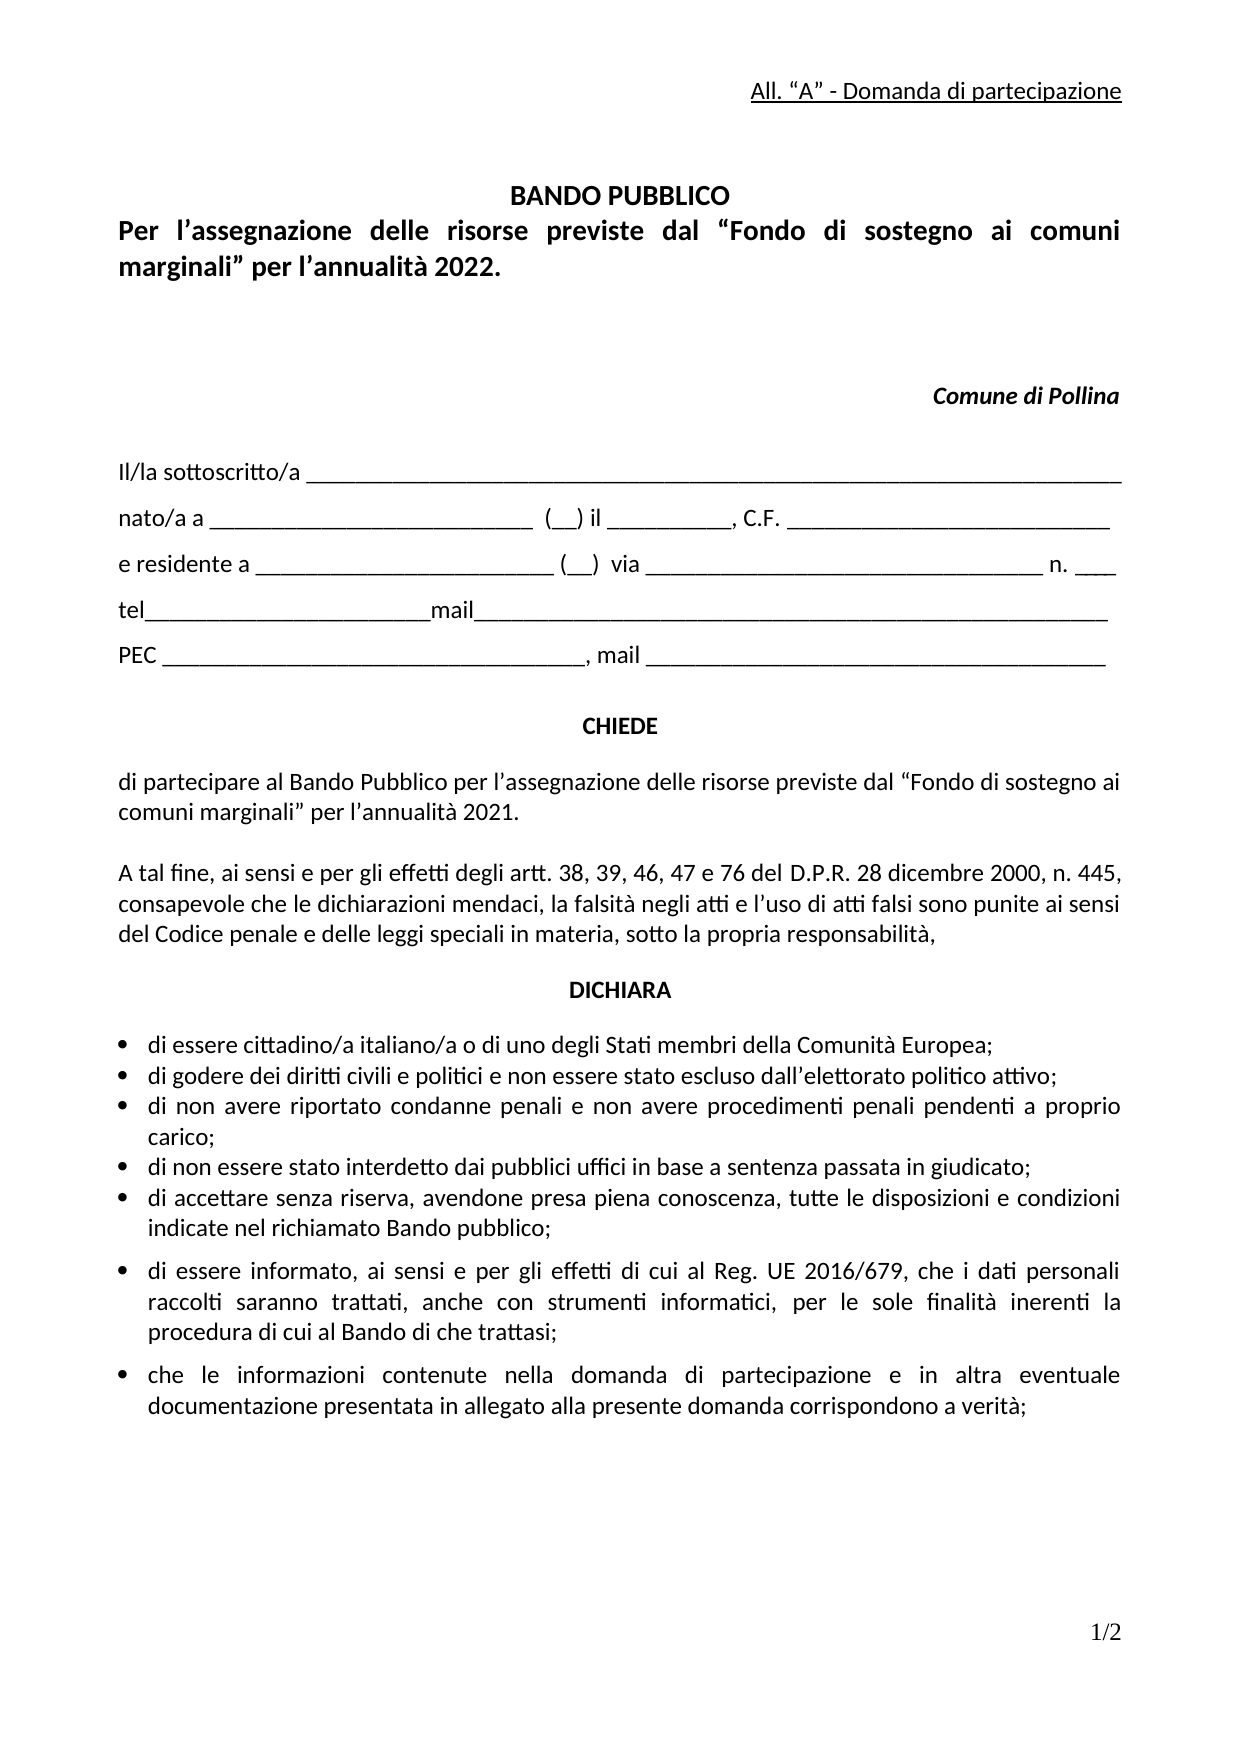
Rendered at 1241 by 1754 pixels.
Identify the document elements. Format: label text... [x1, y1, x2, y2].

text di partecipare al Bando Pubblico per l’assegnazione delle risorse previste dal “Fondo di sostegno ai comuni marginali” per l’annualità 2021. [118, 766, 1122, 827]
list di essere cittadino/a italiano/a o di uno degli Stati membri della Comunità Europea; [118, 1029, 1122, 1060]
list che le informazioni contenute nella domanda di partecipazione e in altra eventuale documentazione presentata in allegato alla presente domanda corrispondono a verità; [118, 1359, 1122, 1421]
list di essere informato, ai sensi e per gli effetti di cui al Reg. UE 2016/679, che i dati personali raccolti saranno trattati, anche con strumenti informatici, per le sole finalità inerenti la procedura di cui al Bando di che trattasi; [118, 1256, 1122, 1347]
list di accettare senza riserva, avendone presa piena conoscenza, tutte le disposizioni e condizioni indicate nel richiamato Bando pubblico; [118, 1182, 1122, 1243]
text PEC __________________________________, mail _____________________________________ [118, 639, 1122, 670]
list di non essere stato interdetto dai pubblici uffici in base a sentenza passata in giudicato; [118, 1151, 1122, 1182]
text tel_______________________mail___________________________________________________ [118, 594, 1122, 624]
text All. “A” - Domanda di partecipazione [118, 75, 1122, 106]
text Comune di Pollina [753, 380, 1122, 411]
text nato/a a __________________________ (__) il __________, C.F. [118, 502, 1122, 533]
text Il/la sottoscritto/a [118, 457, 1122, 487]
text A tal fine, ai sensi e per gli effetti degli artt. 38, 39, 46, 47 e 76 del D.P.R. 28 dicembre 2000, n. 445, consapevole che le dichiarazioni mendaci, la falsità negli atti e l’uso di atti falsi sono punite ai sensi del Codice penale e delle leggi speciali in materia, sotto la propria responsabilità, [118, 857, 1122, 949]
list di non avere riportato condanne penali e non avere procedimenti penali pendenti a proprio carico; [118, 1090, 1122, 1151]
text e residente a ________________________ (__) via ________________________________ n. [118, 548, 1122, 578]
text BANDO PUBBLICO [118, 177, 1122, 212]
text DICHIARA [118, 974, 1122, 1004]
list di godere dei diritti civili e politici e non essere stato escluso dall’elettorato politico attivo; [118, 1060, 1122, 1090]
text CHIEDE [118, 710, 1122, 741]
text Per l’assegnazione delle risorse previste dal “Fondo di sostegno ai comuni marginali” per l’annualità 2022. [118, 212, 1122, 284]
